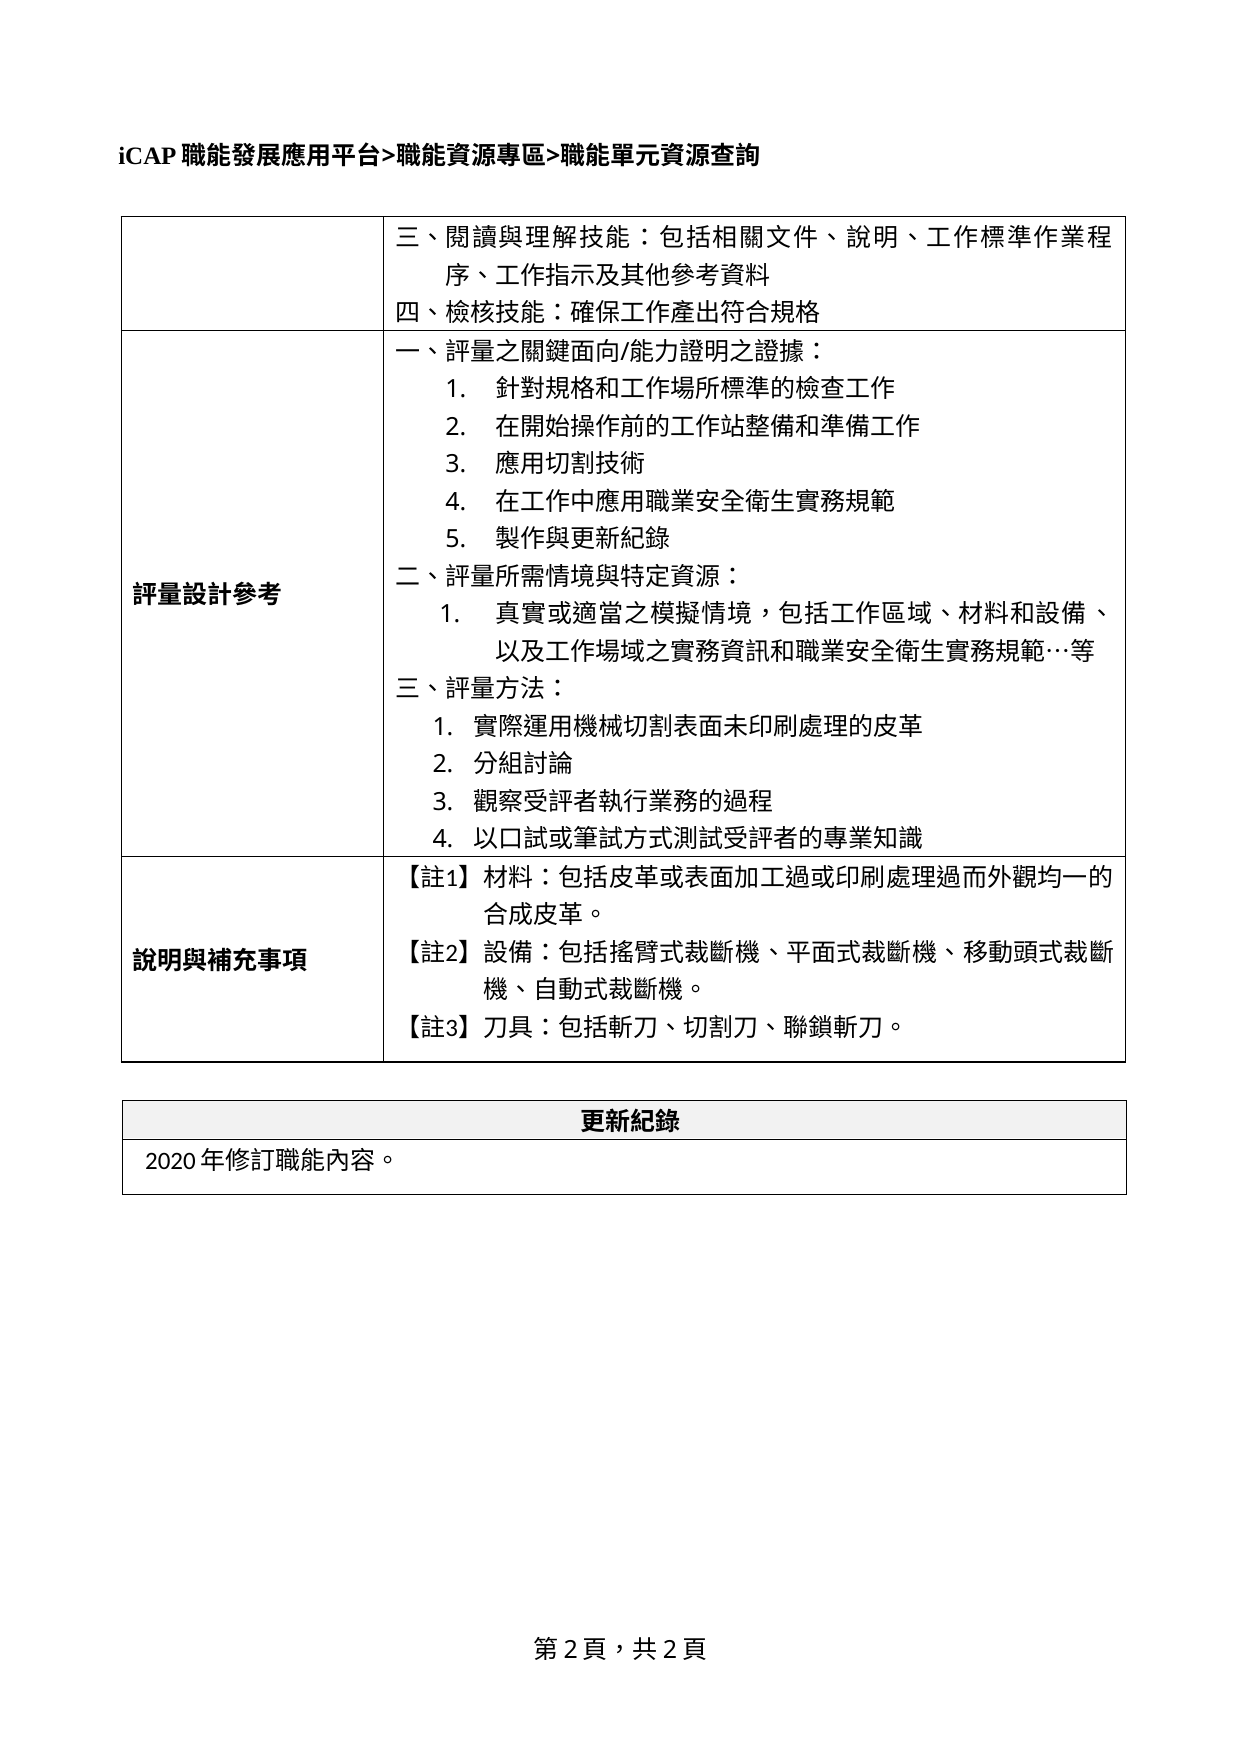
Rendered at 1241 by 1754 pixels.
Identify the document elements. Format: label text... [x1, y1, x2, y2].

table_cell [122, 217, 383, 329]
table_cell 評量設計參考 [122, 331, 383, 856]
table_cell 說明與補充事項 [122, 857, 383, 1061]
table_cell 操作技能：操作機具設備，例如裁斷機和切割板、進行一般性的機器維修 工作規劃技能：適切規劃工作內容與流程、以取得效益與品質之平衡與極大化 閱讀與理解技能：包括相關文件、說明、工作標準作業程序、工作指示及其他參考資料 檢核技能：確保工作產出符合規格 [384, 217, 1125, 329]
table_cell 評量之關鍵面向/能力證明之證據： 針對規格和工作場所標準的檢查工作 在開始操作前的工作站整備和準備工作 應用切割技術 在工作中應用職業安全衛生實務規範 製作與更新紀錄 評量所需情境與特定資源： 真實或適當之模擬情境，包括工作區域、材料和設備、以及工作場域之實務資訊和職業安全衛生實務規範…等 評量方法： 實際運用機械切割表面未印刷處理的皮革 分組討論 觀察受評者執行業務的過程 以口試或筆試方式測試受評者的專業知識 [384, 331, 1125, 856]
table_header 更新紀錄 [123, 1101, 1126, 1138]
table_cell 材料：包括皮革或表面加工過或印刷處理過而外觀均一的合成皮革。 設備：包括搖臂式裁斷機、平面式裁斷機、移動頭式裁斷機、自動式裁斷機。 刀具：包括斬刀、切割刀、聯鎖斬刀。 [384, 857, 1125, 1061]
table_cell 2020年修訂職能內容。 [123, 1140, 1126, 1194]
